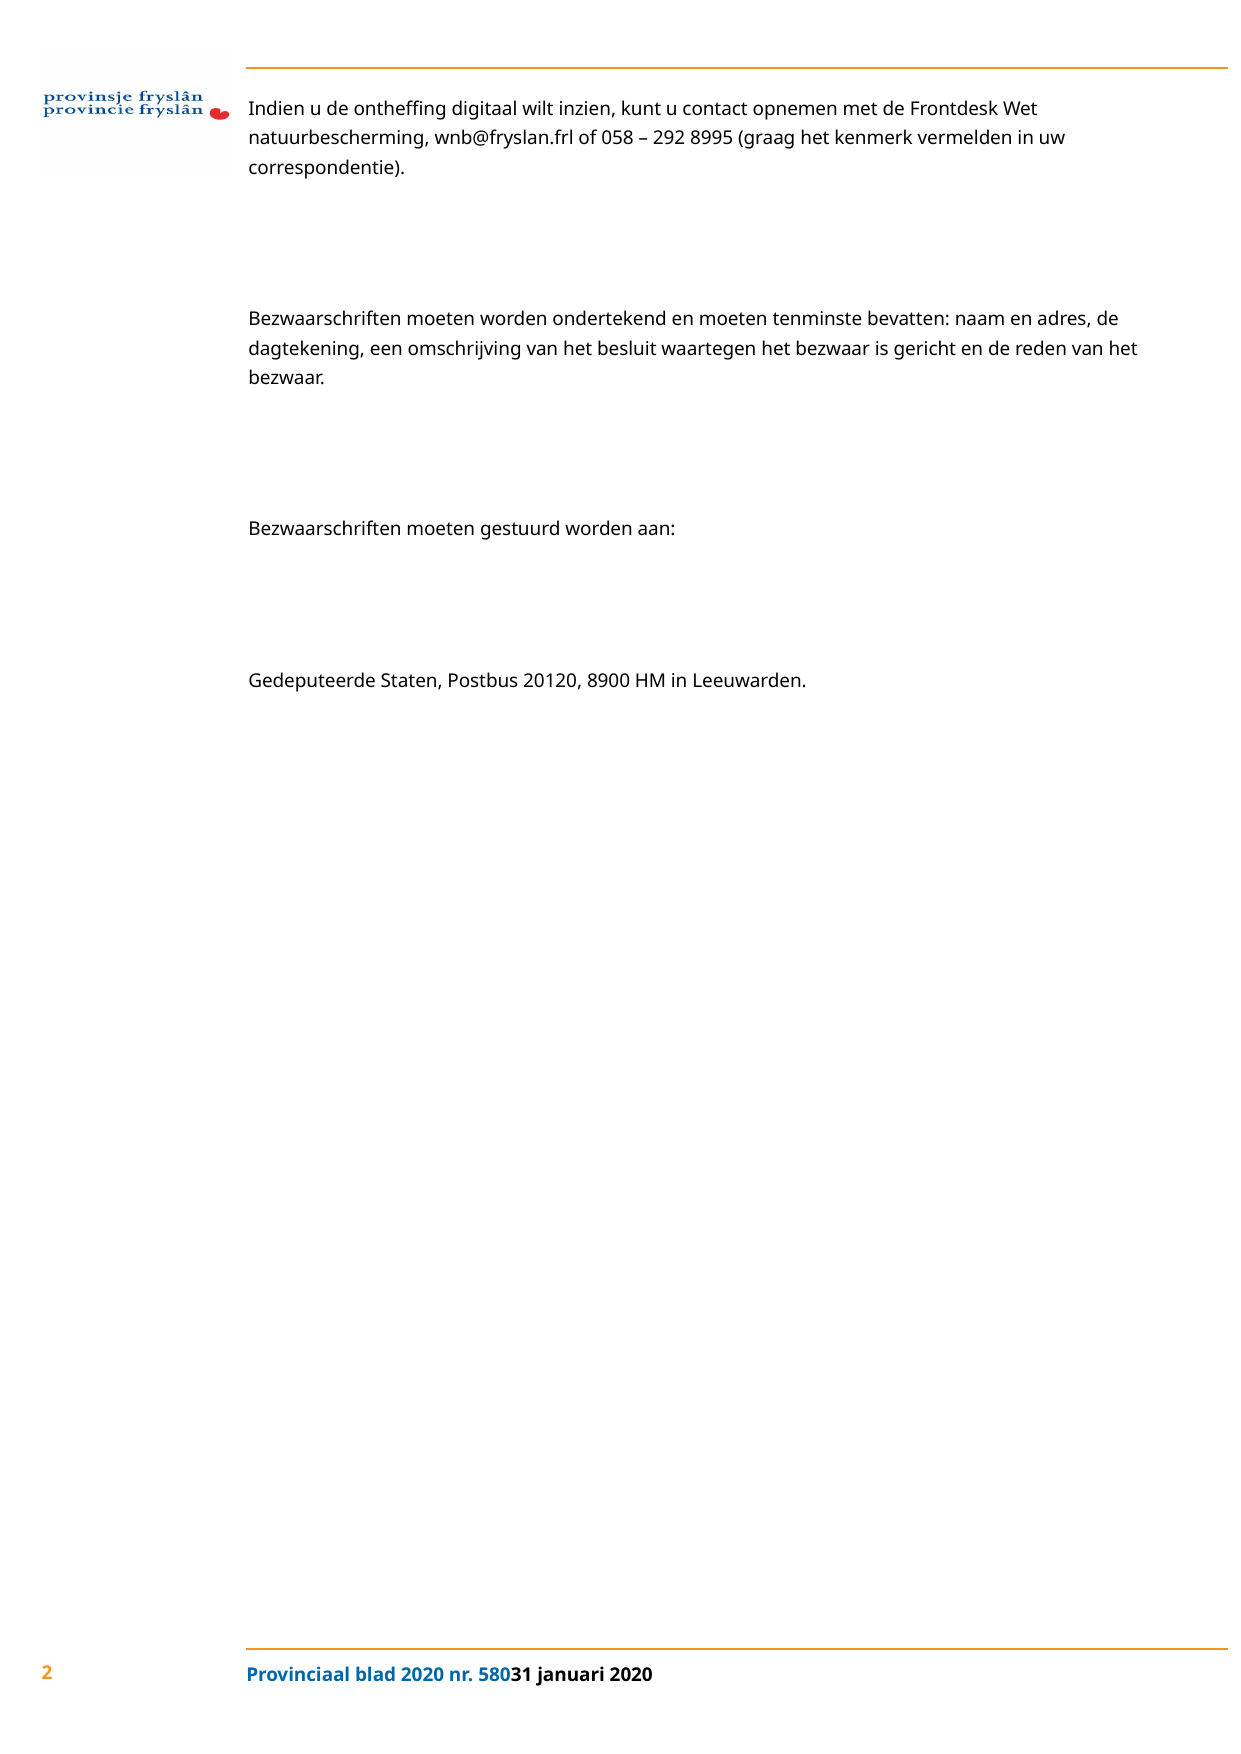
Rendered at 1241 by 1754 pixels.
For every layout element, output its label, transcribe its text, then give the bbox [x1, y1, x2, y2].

text Indien u de ontheffing digitaal wilt inzien, kunt u contact opnemen met de Frontdesk Wet natuurbescherming, wnb@fryslan.frl of 058 – 292 8995 (graag het kenmerk vermelden in uw correspondentie). [248, 95, 1152, 180]
text Gedeputeerde Staten, Postbus 20120, 8900 HM in Leeuwarden. [248, 667, 1152, 693]
picture [41, 47, 231, 172]
text Bezwaarschriften moeten gestuurd worden aan: [248, 516, 1152, 541]
text Bezwaarschriften moeten worden ondertekend en moeten tenminste bevatten: naam en adres, de dagtekening, een omschrijving van het besluit waartegen het bezwaar is gericht en de reden van het bezwaar. [248, 305, 1152, 390]
